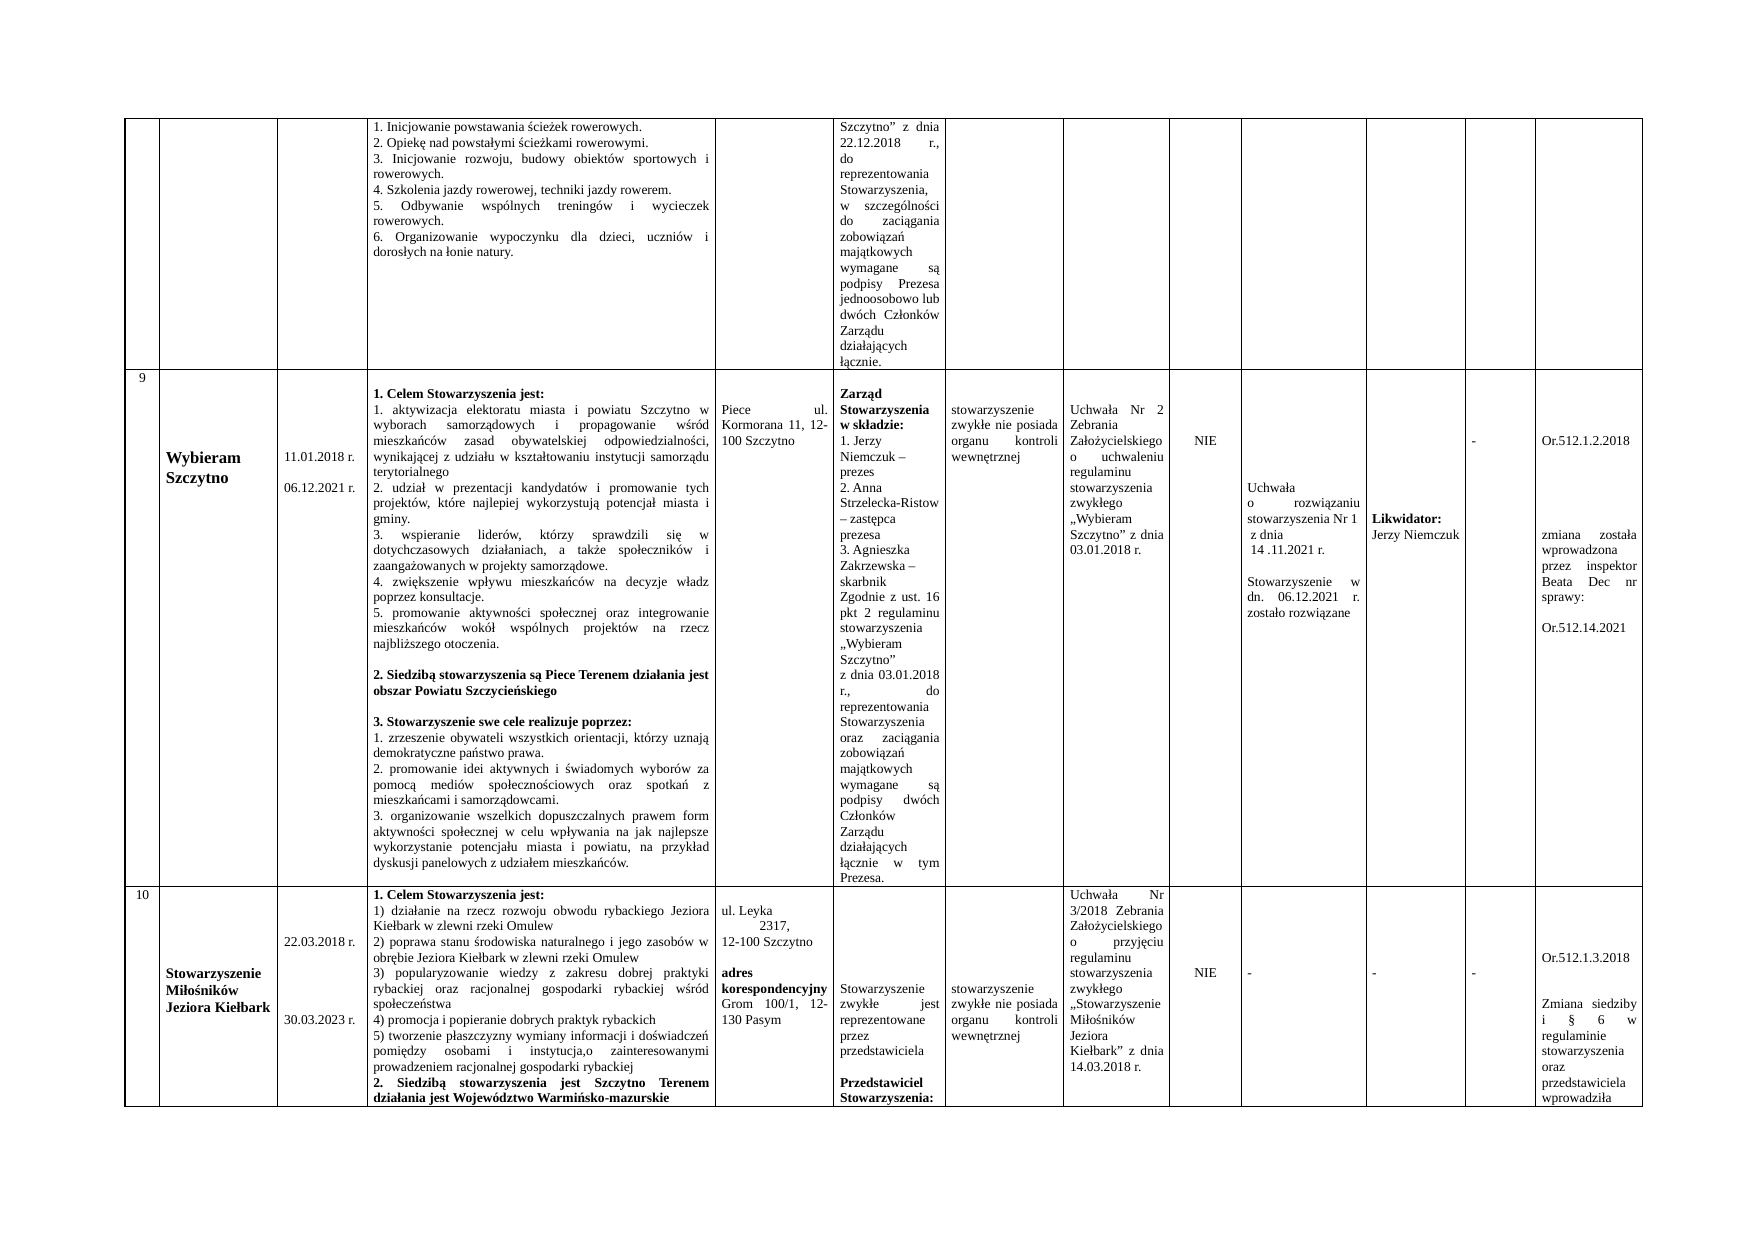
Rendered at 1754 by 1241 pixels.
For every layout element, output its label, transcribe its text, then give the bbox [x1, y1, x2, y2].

table_cell 9 [126, 370, 159, 886]
table_cell 1. Celem Stowarzyszenia jest: 1. aktywizacja elektoratu miasta i powiatu Szczytno w wyborach samorządowych i propagowanie wśród mieszkańców zasad obywatelskiej odpowiedzialności, wynikającej z udziału w kształtowaniu instytucji samorządu terytorialnego 2. udział w prezentacji kandydatów i promowanie tych projektów, które najlepiej wykorzystują potencjał miasta i gminy. 3. wspieranie liderów, którzy sprawdzili się w dotychczasowych działaniach, a także społeczników i zaangażowanych w projekty samorządowe. 4. zwiększenie wpływu mieszkańców na decyzje władz poprzez konsultacje. 5. promowanie aktywności społecznej oraz integrowanie mieszkańców wokół wspólnych projektów na rzecz najbliższego otoczenia. 2. Siedzibą stowarzyszenia są Piece Terenem działania jest obszar Powiatu Szczycieńskiego 3. Stowarzyszenie swe cele realizuje poprzez: 1. zrzeszenie obywateli wszystkich orientacji, którzy uznają demokratyczne państwo prawa. 2. promowanie idei aktywnych i świadomych wyborów za pomocą mediów społecznościowych oraz spotkań z mieszkańcami i samorządowcami. 3. organizowanie wszelkich dopuszczalnych prawem form aktywności społecznej w celu wpływania na jak najlepsze wykorzystanie potencjału miasta i powiatu, na przykład dyskusji panelowych z udziałem mieszkańców. [368, 370, 715, 886]
table_cell Or.512.1.2.2018 zmiana została wprowadzona przez inspektor Beata Dec nr sprawy: Or.512.14.2021 [1536, 370, 1642, 886]
table_cell [1170, 119, 1241, 369]
table_cell 10 [126, 887, 159, 1106]
table_cell Or.512.1.3.2018 Zmiana siedziby i § 6 w regulaminie stowarzyszenia oraz przedstawiciela wprowadziła [1536, 887, 1642, 1106]
table_cell Uchwała Nr 2 Zebrania Założycielskiego o uchwaleniu regulaminu stowarzyszenia zwykłego „Wybieram Szczytno” z dnia 03.01.2018 r. [1064, 370, 1169, 886]
table_cell 1. Celem Stowarzyszenia jest: 1) działanie na rzecz rozwoju obwodu rybackiego Jeziora Kiełbark w zlewni rzeki Omulew 2) poprawa stanu środowiska naturalnego i jego zasobów w obrębie Jeziora Kiełbark w zlewni rzeki Omulew 3) popularyzowanie wiedzy z zakresu dobrej praktyki rybackiej oraz racjonalnej gospodarki rybackiej wśród społeczeństwa 4) promocja i popieranie dobrych praktyk rybackich 5) tworzenie płaszczyzny wymiany informacji i doświadczeń pomiędzy osobami i instytucja,o zainteresowanymi prowadzeniem racjonalnej gospodarki rybackiej 2. Siedzibą stowarzyszenia jest Szczytno Terenem działania jest Województwo Warmińsko-mazurskie [368, 887, 715, 1106]
table_cell Zarząd Stowarzyszenia w składzie: 1. Jerzy Niemczuk – prezes 2. Anna Strzelecka-Ristow – zastępca prezesa 3. Agnieszka Zakrzewska – skarbnik Zgodnie z ust. 16 pkt 2 regulaminu stowarzyszenia „Wybieram Szczytno” z dnia 03.01.2018 r., do reprezentowania Stowarzyszenia oraz zaciągania zobowiązań majątkowych wymagane są podpisy dwóch Członków Zarządu działających łącznie w tym Prezesa. [834, 370, 945, 886]
table_cell - [1466, 370, 1535, 886]
table_cell ul. Leyka 2317, 12-100 Szczytno adres korespondencyjny Grom 100/1, 12-130 Pasym [716, 887, 833, 1106]
table_cell stowarzyszenie zwykłe nie posiada organu kontroli wewnętrznej [946, 887, 1063, 1106]
table_cell - [1367, 119, 1465, 369]
table_cell Stowarzyszenie Miłośników Jeziora Kiełbark [160, 887, 277, 1106]
table_cell stowarzyszenie zwykłe nie posiada organu kontroli wewnętrznej [946, 370, 1063, 886]
table_cell [946, 119, 1063, 369]
table_cell - [1466, 887, 1535, 1106]
table_cell - [1466, 119, 1535, 369]
table_cell Uchwała Nr 3/2018 Zebrania Założycielskiego o przyjęciu regulaminu stowarzyszenia zwykłego „Stowarzyszenie Miłośników Jeziora Kiełbark” z dnia 14.03.2018 r. [1064, 887, 1169, 1106]
table_cell Uchwała o rozwiązaniu stowarzyszenia Nr 1 z dnia 14 .11.2021 r. Stowarzyszenie w dn. 06.12.2021 r. zostało rozwiązane [1242, 370, 1366, 886]
table_cell - [1367, 887, 1465, 1106]
table_cell Szczytno” z dnia 22.12.2018 r., do reprezentowania Stowarzyszenia, w szczególności do zaciągania zobowiązań majątkowych wymagane są podpisy Prezesa jednoosobowo lub dwóch Członków Zarządu działających łącznie. [834, 119, 945, 369]
table_cell Stowarzyszenie zwykłe jest reprezentowane przez przedstawiciela Przedstawiciel Stowarzyszenia: [834, 887, 945, 1106]
table_cell 1. Inicjowanie powstawania ścieżek rowerowych. 2. Opiekę nad powstałymi ścieżkami rowerowymi. 3. Inicjowanie rozwoju, budowy obiektów sportowych i rowerowych. 4. Szkolenia jazdy rowerowej, techniki jazdy rowerem. 5. Odbywanie wspólnych treningów i wycieczek rowerowych. 6. Organizowanie wypoczynku dla dzieci, uczniów i dorosłych na łonie natury. [368, 119, 715, 369]
table_cell 11.01.2018 r. 06.12.2021 r. [278, 370, 367, 886]
table_cell 22.03.2018 r. 30.03.2023 r. [278, 887, 367, 1106]
table_cell NIE [1170, 887, 1241, 1106]
table_cell [1064, 119, 1169, 369]
table_cell Likwidator: Jerzy Niemczuk [1367, 370, 1465, 886]
table_cell [1536, 119, 1642, 369]
table_cell NIE [1170, 370, 1241, 886]
table_cell [278, 119, 367, 369]
table_cell Wybieram Szczytno [160, 370, 277, 886]
table_cell - [1242, 887, 1366, 1106]
table_cell [716, 119, 833, 369]
table_cell [160, 119, 277, 369]
table_cell [126, 119, 159, 369]
table_cell - [1242, 119, 1366, 369]
table_cell Piece ul. Kormorana 11, 12-100 Szczytno [716, 370, 833, 886]
